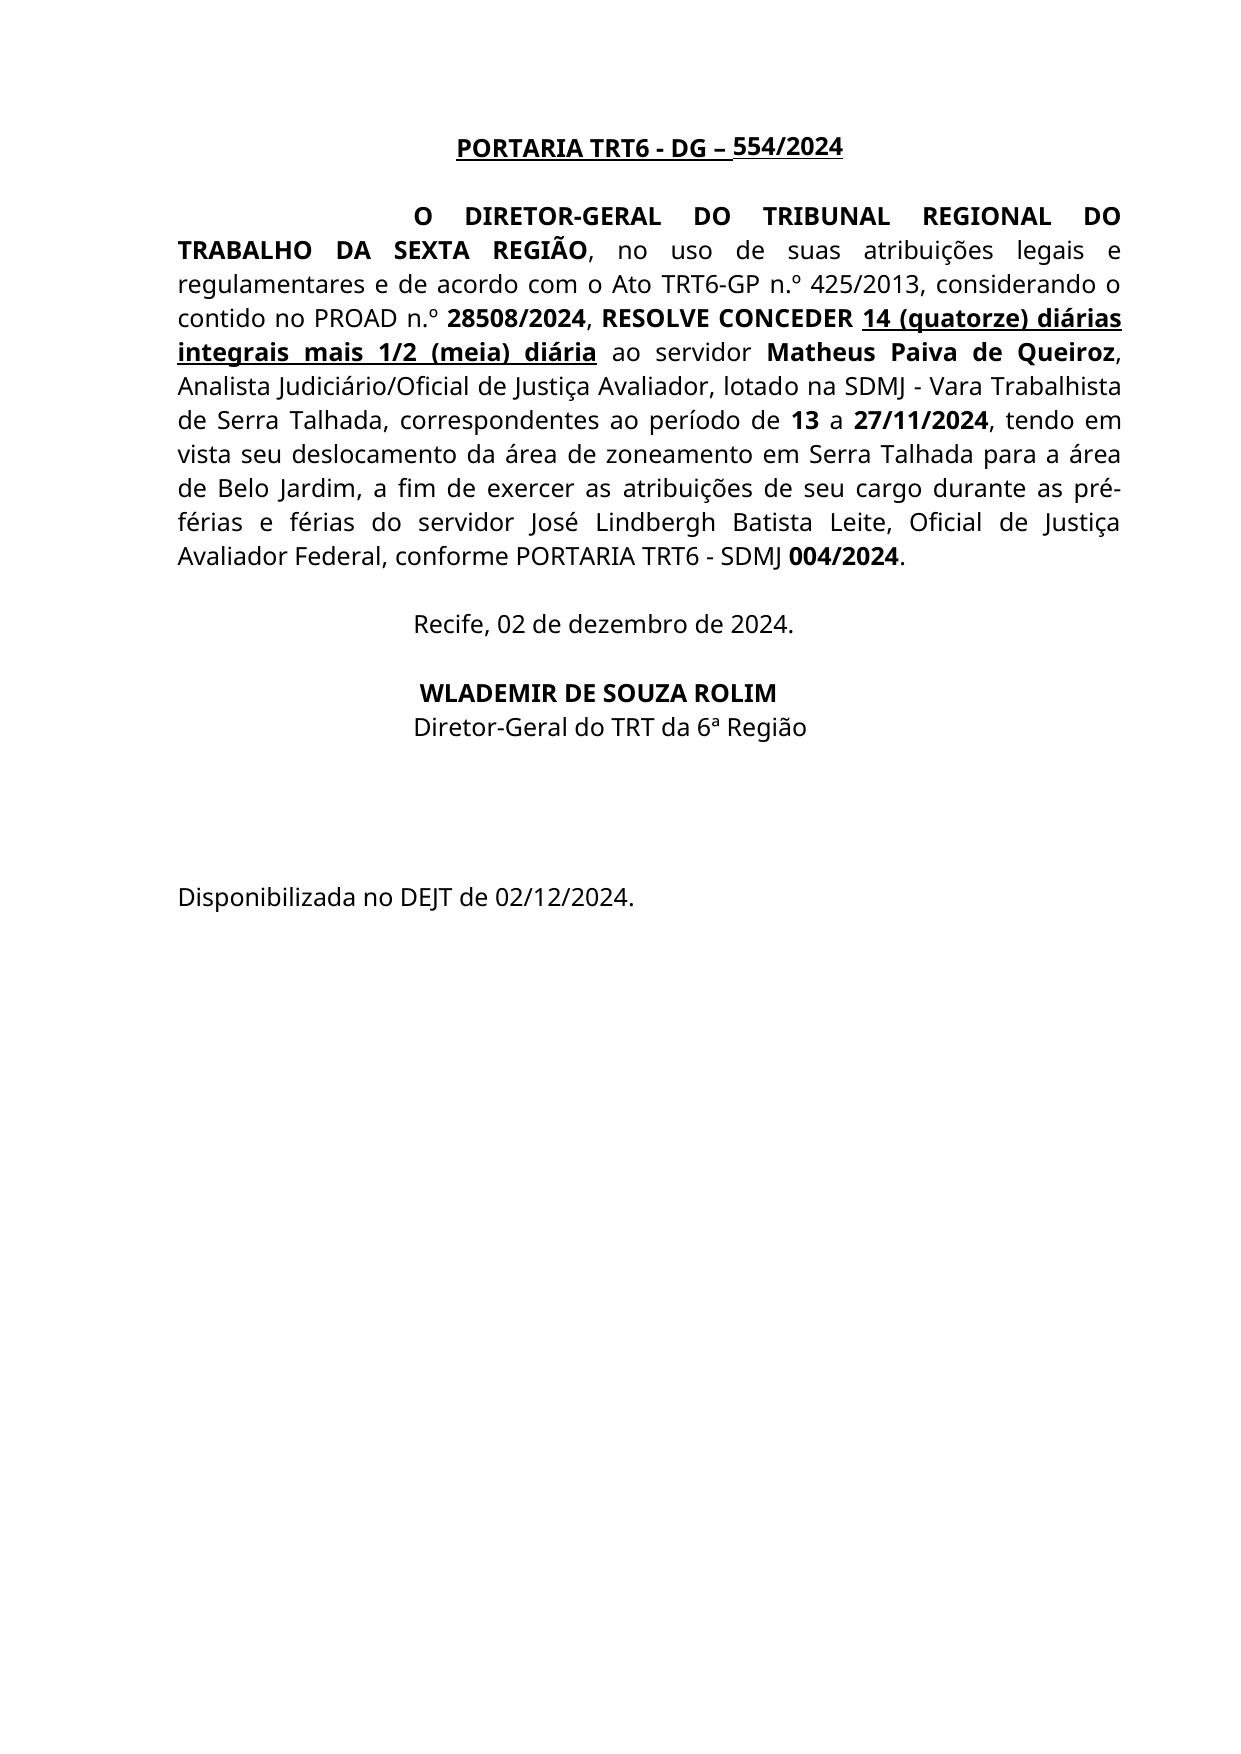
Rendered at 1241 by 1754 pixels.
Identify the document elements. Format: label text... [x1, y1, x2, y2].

subtitle O DIRETOR-GERAL DO TRIBUNAL REGIONAL DO TRABALHO DA SEXTA REGIÃO, no uso de suas atribuições legais e regulamentares e de acordo com o Ato TRT6-GP n.º 425/2013, considerando o contido no PROAD n.º 28508/2024, RESOLVE CONCEDER 14 (quatorze) diárias integrais mais 1/2 (meia) diária ao servidor Matheus Paiva de Queiroz, Analista Judiciário/Oficial de Justiça Avaliador, lotado na SDMJ - Vara Trabalhista de Serra Talhada, correspondentes ao período de 13 a 27/11/2024, tendo em vista seu deslocamento da área de zoneamento em Serra Talhada para a área de Belo Jardim, a fim de exercer as atribuições de seu cargo durante as pré-férias e férias do servidor José Lindbergh Batista Leite, Oficial de Justiça Avaliador Federal, conforme PORTARIA TRT6 - SDMJ 004/2024. [177, 198, 1122, 573]
subtitle WLADEMIR DE SOUZA ROLIM [177, 675, 1122, 709]
subtitle Disponibilizada no DEJT de 02/12/2024. [177, 879, 1122, 914]
subtitle Diretor-Geral do TRT da 6ª Região [177, 709, 1122, 743]
subtitle Recife, 02 de dezembro de 2024. [177, 607, 1122, 641]
subtitle PORTARIA TRT6 - DG – 554/2024 [177, 129, 1122, 164]
